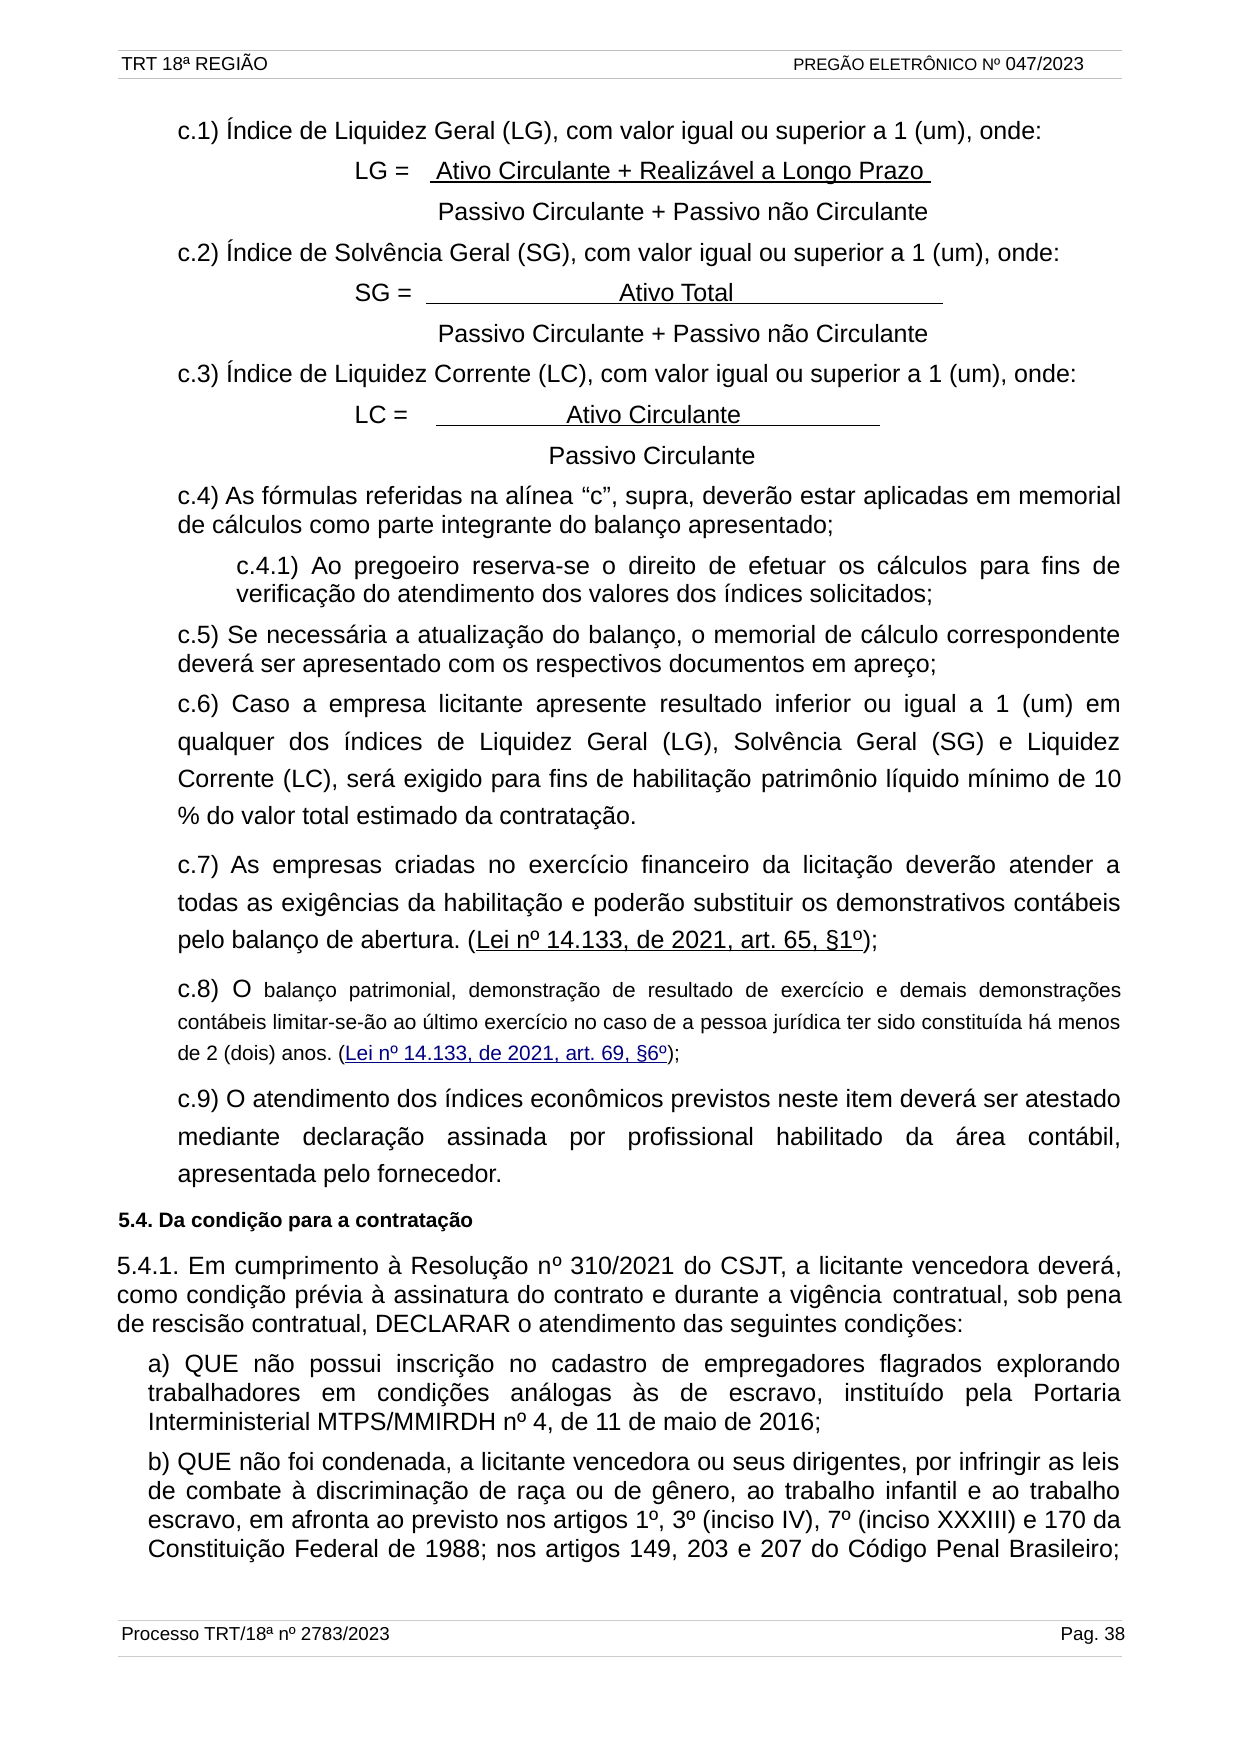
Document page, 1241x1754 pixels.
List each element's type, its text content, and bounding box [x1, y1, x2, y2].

text LC = Ativo Circulante [354, 400, 1122, 429]
text Passivo Circulante + Passivo não Circulante [354, 319, 1122, 347]
text a) QUE não possui inscrição no cadastro de empregadores flagrados explorando trabalhadores em condições análogas às de escravo, instituído pela Portaria Interministerial MTPS/MMIRDH nº 4, de 11 de maio de 2016; [148, 1349, 1122, 1435]
text 5.4.1. Em cumprimento à Resolução nº 310/2021 do CSJT, a licitante vencedora deverá, como condição prévia à assinatura do contrato e durante a vigência contratual, sob pena de rescisão contratual, DECLARAR o atendimento das seguintes condições: [117, 1251, 1122, 1337]
text 5.4. Da condição para a contratação [118, 1208, 1122, 1232]
text b) QUE não foi condenada, a licitante vencedora ou seus dirigentes, por infringir as leis de combate à discriminação de raça ou de gênero, ao trabalho infantil e ao trabalho escravo, em afronta ao previsto nos artigos 1º, 3º (inciso IV), 7º (inciso XXXIII) e 170 da Constituição Federal de 1988; nos artigos 149, 203 e 207 do Código Penal Brasileiro; [148, 1447, 1122, 1562]
text Passivo Circulante + Passivo não Circulante [354, 197, 1122, 226]
text SG = Ativo Total [354, 278, 1122, 307]
text c.2) Índice de Solvência Geral (SG), com valor igual ou superior a 1 (um), onde: [177, 237, 1122, 266]
text c.1) Índice de Liquidez Geral (LG), com valor igual ou superior a 1 (um), onde: [177, 116, 1122, 144]
text c.3) Índice de Liquidez Corrente (LC), com valor igual ou superior a 1 (um), onde: [177, 359, 1122, 388]
text c.8) O balanço patrimonial, demonstração de resultado de exercício e demais demonstrações contábeis limitar-se-ão ao último exercício no caso de a pessoa jurídica ter sido constituída há menos de 2 (dois) anos. (Lei nº 14.133, de 2021, art. 69, §6º); [177, 974, 1122, 1065]
text LG = Ativo Circulante + Realizável a Longo Prazo [354, 156, 1122, 185]
text c.6) Caso a empresa licitante apresente resultado inferior ou igual a 1 (um) em qualquer dos índices de Liquidez Geral (LG), Solvência Geral (SG) e Liquidez Corrente (LC), será exigido para fins de habilitação patrimônio líquido mínimo de 10 % do valor total estimado da contratação. [177, 689, 1122, 830]
text c.5) Se necessária a atualização do balanço, o memorial de cálculo correspondente deverá ser apresentado com os respectivos documentos em apreço; [177, 620, 1122, 677]
text c.4.1) Ao pregoeiro reserva-se o direito de efetuar os cálculos para fins de verificação do atendimento dos valores dos índices solicitados; [236, 551, 1122, 608]
text c.7) As empresas criadas no exercício financeiro da licitação deverão atender a todas as exigências da habilitação e poderão substituir os demonstrativos contábeis pelo balanço de abertura. (Lei nº 14.133, de 2021, art. 65, §1º); [177, 850, 1122, 954]
text c.9) O atendimento dos índices econômicos previstos neste item deverá ser atestado mediante declaração assinada por profissional habilitado da área contábil, apresentada pelo fornecedor. [177, 1084, 1122, 1188]
text c.4) As fórmulas referidas na alínea “c”, supra, deverão estar aplicadas em memorial de cálculos como parte integrante do balanço apresentado; [177, 481, 1122, 539]
text Passivo Circulante [354, 441, 1122, 469]
